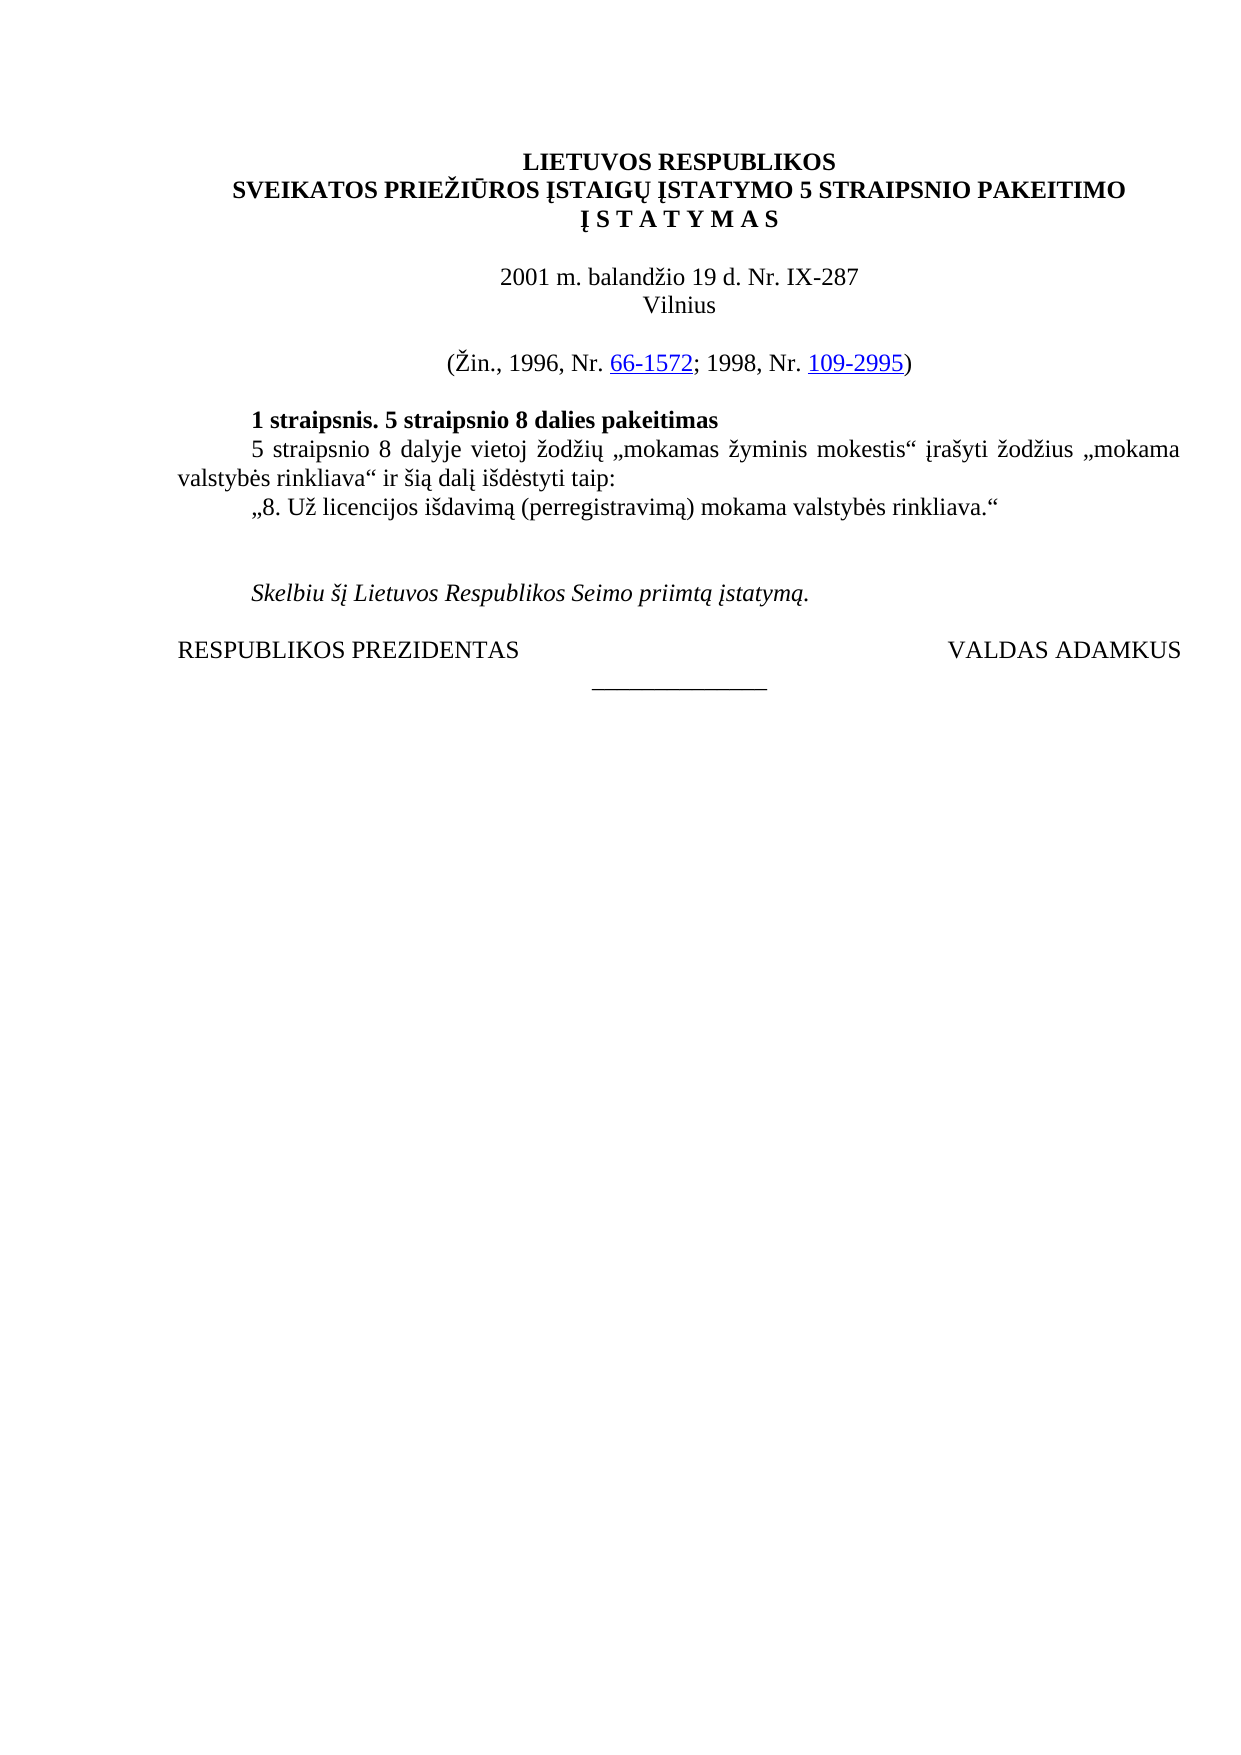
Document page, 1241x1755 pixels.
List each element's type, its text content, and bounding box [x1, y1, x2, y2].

text „8. Už licencijos išdavimą (perregistravimą) mokama valstybės rinkliava.“ [177, 492, 1181, 521]
text Vilnius [177, 291, 1181, 319]
text RESPUBLIKOS PREZIDENTAS VALDAS ADAMKUS [177, 636, 1181, 664]
text 1 straipsnis. 5 straipsnio 8 dalies pakeitimas [177, 406, 1181, 434]
text Į S T A T Y M A S [177, 204, 1181, 233]
text 2001 m. balandžio 19 d. Nr. IX-287 [177, 262, 1181, 291]
text SVEIKATOS PRIEŽIŪROS ĮSTAIGŲ ĮSTATYMO 5 STRAIPSNIO PAKEITIMO [177, 176, 1181, 204]
text LIETUVOS RESPUBLIKOS [177, 147, 1181, 176]
text Skelbiu šį Lietuvos Respublikos Seimo priimtą įstatymą. [177, 578, 1181, 607]
text 5 straipsnio 8 dalyje vietoj žodžių „mokamas žyminis mokestis“ įrašyti žodžius „mokama valstybės rinkliava“ ir šią dalį išdėstyti taip: [177, 434, 1181, 492]
text ______________ [177, 664, 1181, 693]
text (Žin., 1996, Nr. 66-1572; 1998, Nr. 109-2995) [177, 348, 1181, 377]
